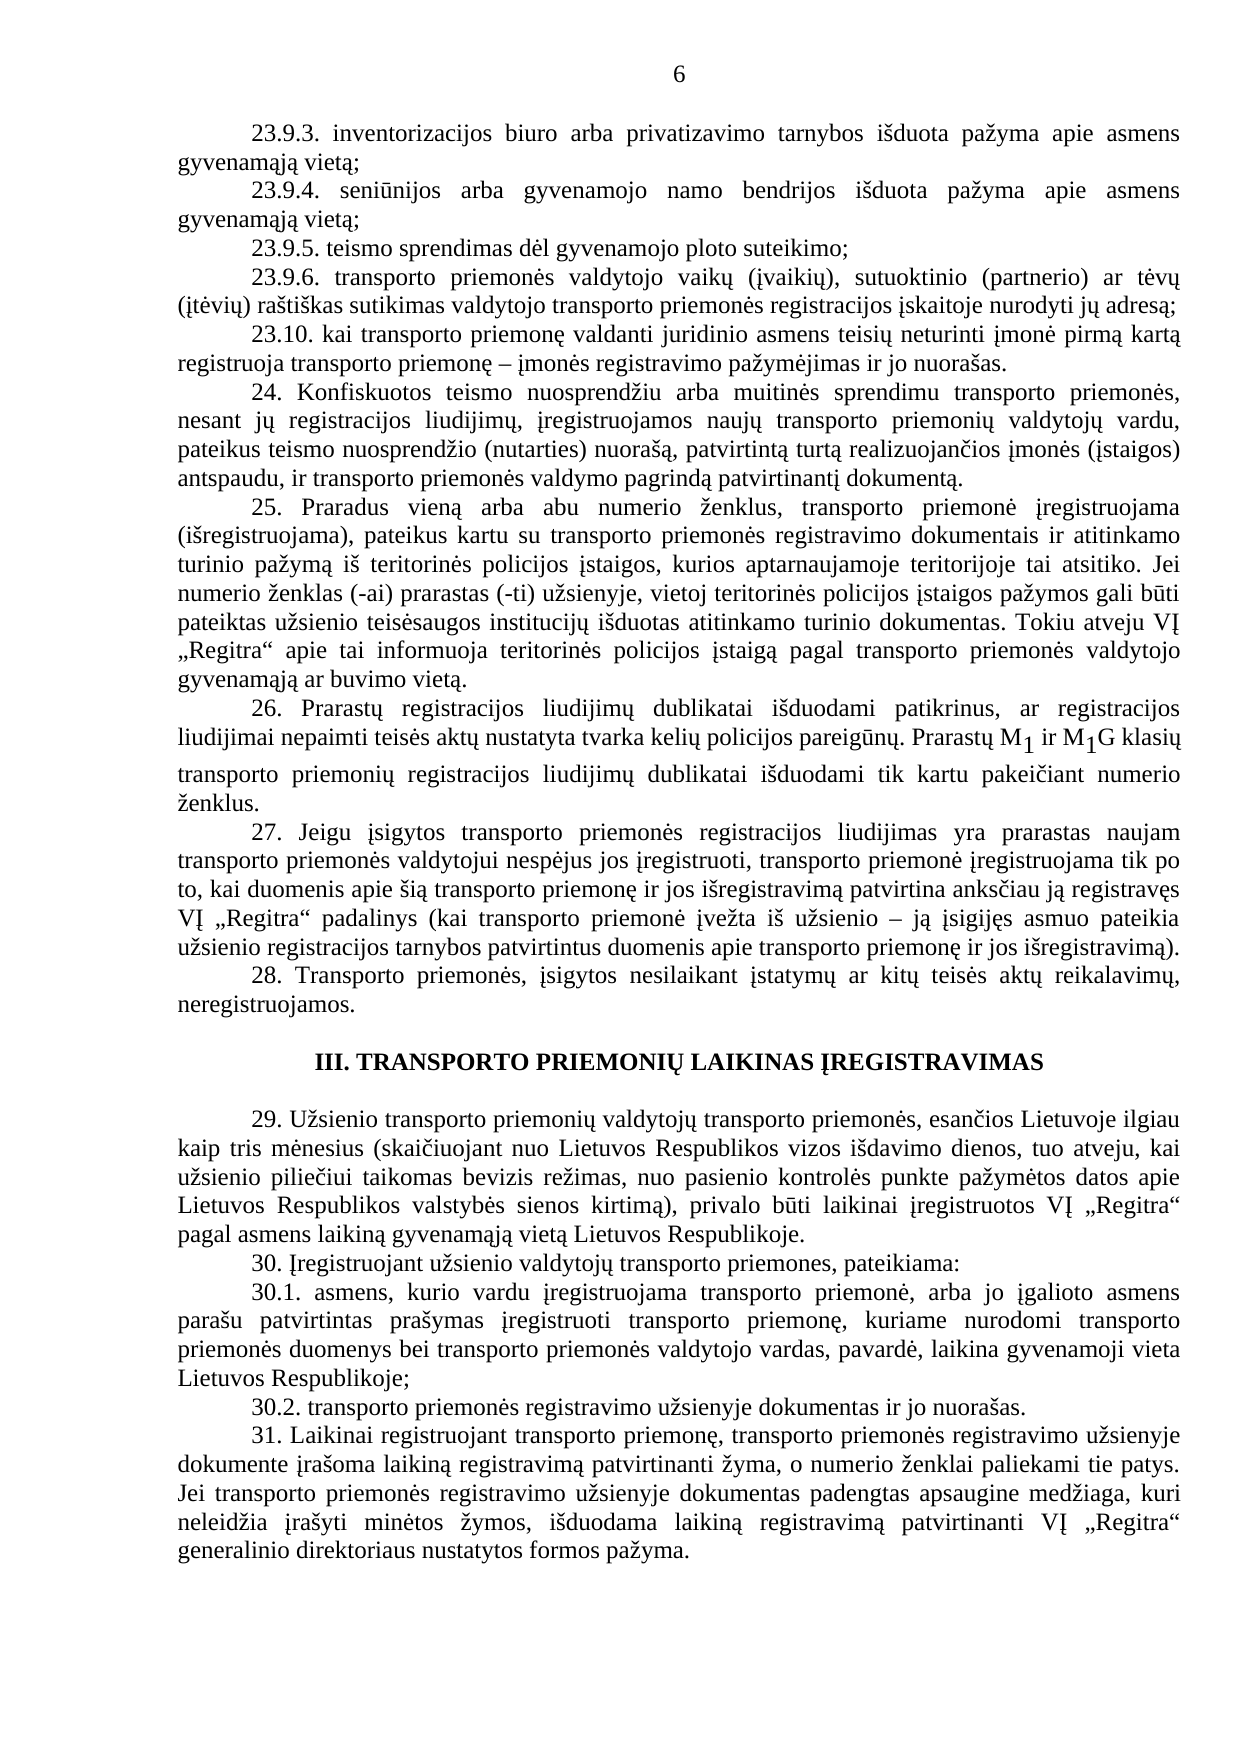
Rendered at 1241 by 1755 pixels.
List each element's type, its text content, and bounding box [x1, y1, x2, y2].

text 23.9.4. seniūnijos arba gyvenamojo namo bendrijos išduota pažyma apie asmens gyvenamąją vietą; [177, 176, 1181, 233]
text 31. Laikinai registruojant transporto priemonę, transporto priemonės registravimo užsienyje dokumente įrašoma laikiną registravimą patvirtinanti žyma, o numerio ženklai paliekami tie patys. Jei transporto priemonės registravimo užsienyje dokumentas padengtas apsaugine medžiaga, kuri neleidžia įrašyti minėtos žymos, išduodama laikiną registravimą patvirtinanti VĮ „Regitra“ generalinio direktoriaus nustatytos formos pažyma. [177, 1420, 1181, 1564]
text 23.9.3. inventorizacijos biuro arba privatizavimo tarnybos išduota pažyma apie asmens gyvenamąją vietą; [177, 118, 1181, 176]
text 23.9.5. teismo sprendimas dėl gyvenamojo ploto suteikimo; [177, 233, 1181, 262]
text III. TRANSPORTO PRIEMONIŲ LAIKINAS ĮREGISTRAVIMAS [177, 1047, 1181, 1075]
text 26. Prarastų registracijos liudijimų dublikatai išduodami patikrinus, ar registracijos liudijimai nepaimti teisės aktų nustatyta tvarka kelių policijos pareigūnų. Prarastų M1 ir M1G klasių transporto priemonių registracijos liudijimų dublikatai išduodami tik kartu pakeičiant numerio ženklus. [177, 693, 1181, 817]
text 28. Transporto priemonės, įsigytos nesilaikant įstatymų ar kitų teisės aktų reikalavimų, neregistruojamos. [177, 960, 1181, 1018]
text 30.1. asmens, kurio vardu įregistruojama transporto priemonė, arba jo įgalioto asmens parašu patvirtintas prašymas įregistruoti transporto priemonę, kuriame nurodomi transporto priemonės duomenys bei transporto priemonės valdytojo vardas, pavardė, laikina gyvenamoji vieta Lietuvos Respublikoje; [177, 1277, 1181, 1392]
text 23.10. kai transporto priemonę valdanti juridinio asmens teisių neturinti įmonė pirmą kartą registruoja transporto priemonę – įmonės registravimo pažymėjimas ir jo nuorašas. [177, 319, 1181, 377]
text 29. Užsienio transporto priemonių valdytojų transporto priemonės, esančios Lietuvoje ilgiau kaip tris mėnesius (skaičiuojant nuo Lietuvos Respublikos vizos išdavimo dienos, tuo atveju, kai užsienio piliečiui taikomas bevizis režimas, nuo pasienio kontrolės punkte pažymėtos datos apie Lietuvos Respublikos valstybės sienos kirtimą), privalo būti laikinai įregistruotos VĮ „Regitra“ pagal asmens laikiną gyvenamąją vietą Lietuvos Respublikoje. [177, 1104, 1181, 1248]
text 27. Jeigu įsigytos transporto priemonės registracijos liudijimas yra prarastas naujam transporto priemonės valdytojui nespėjus jos įregistruoti, transporto priemonė įregistruojama tik po to, kai duomenis apie šią transporto priemonę ir jos išregistravimą patvirtina anksčiau ją registravęs VĮ „Regitra“ padalinys (kai transporto priemonė įvežta iš užsienio – ją įsigijęs asmuo pateikia užsienio registracijos tarnybos patvirtintus duomenis apie transporto priemonę ir jos išregistravimą). [177, 817, 1181, 960]
text 30.2. transporto priemonės registravimo užsienyje dokumentas ir jo nuorašas. [177, 1392, 1181, 1420]
text 23.9.6. transporto priemonės valdytojo vaikų (įvaikių), sutuoktinio (partnerio) ar tėvų (įtėvių) raštiškas sutikimas valdytojo transporto priemonės registracijos įskaitoje nurodyti jų adresą; [177, 262, 1181, 319]
text 30. Įregistruojant užsienio valdytojų transporto priemones, pateikiama: [177, 1248, 1181, 1277]
text 25. Praradus vieną arba abu numerio ženklus, transporto priemonė įregistruojama (išregistruojama), pateikus kartu su transporto priemonės registravimo dokumentais ir atitinkamo turinio pažymą iš teritorinės policijos įstaigos, kurios aptarnaujamoje teritorijoje tai atsitiko. Jei numerio ženklas (-ai) prarastas (-ti) užsienyje, vietoj teritorinės policijos įstaigos pažymos gali būti pateiktas užsienio teisėsaugos institucijų išduotas atitinkamo turinio dokumentas. Tokiu atveju VĮ „Regitra“ apie tai informuoja teritorinės policijos įstaigą pagal transporto priemonės valdytojo gyvenamąją ar buvimo vietą. [177, 492, 1181, 693]
text 24. Konfiskuotos teismo nuosprendžiu arba muitinės sprendimu transporto priemonės, nesant jų registracijos liudijimų, įregistruojamos naujų transporto priemonių valdytojų vardu, pateikus teismo nuosprendžio (nutarties) nuorašą, patvirtintą turtą realizuojančios įmonės (įstaigos) antspaudu, ir transporto priemonės valdymo pagrindą patvirtinantį dokumentą. [177, 377, 1181, 492]
